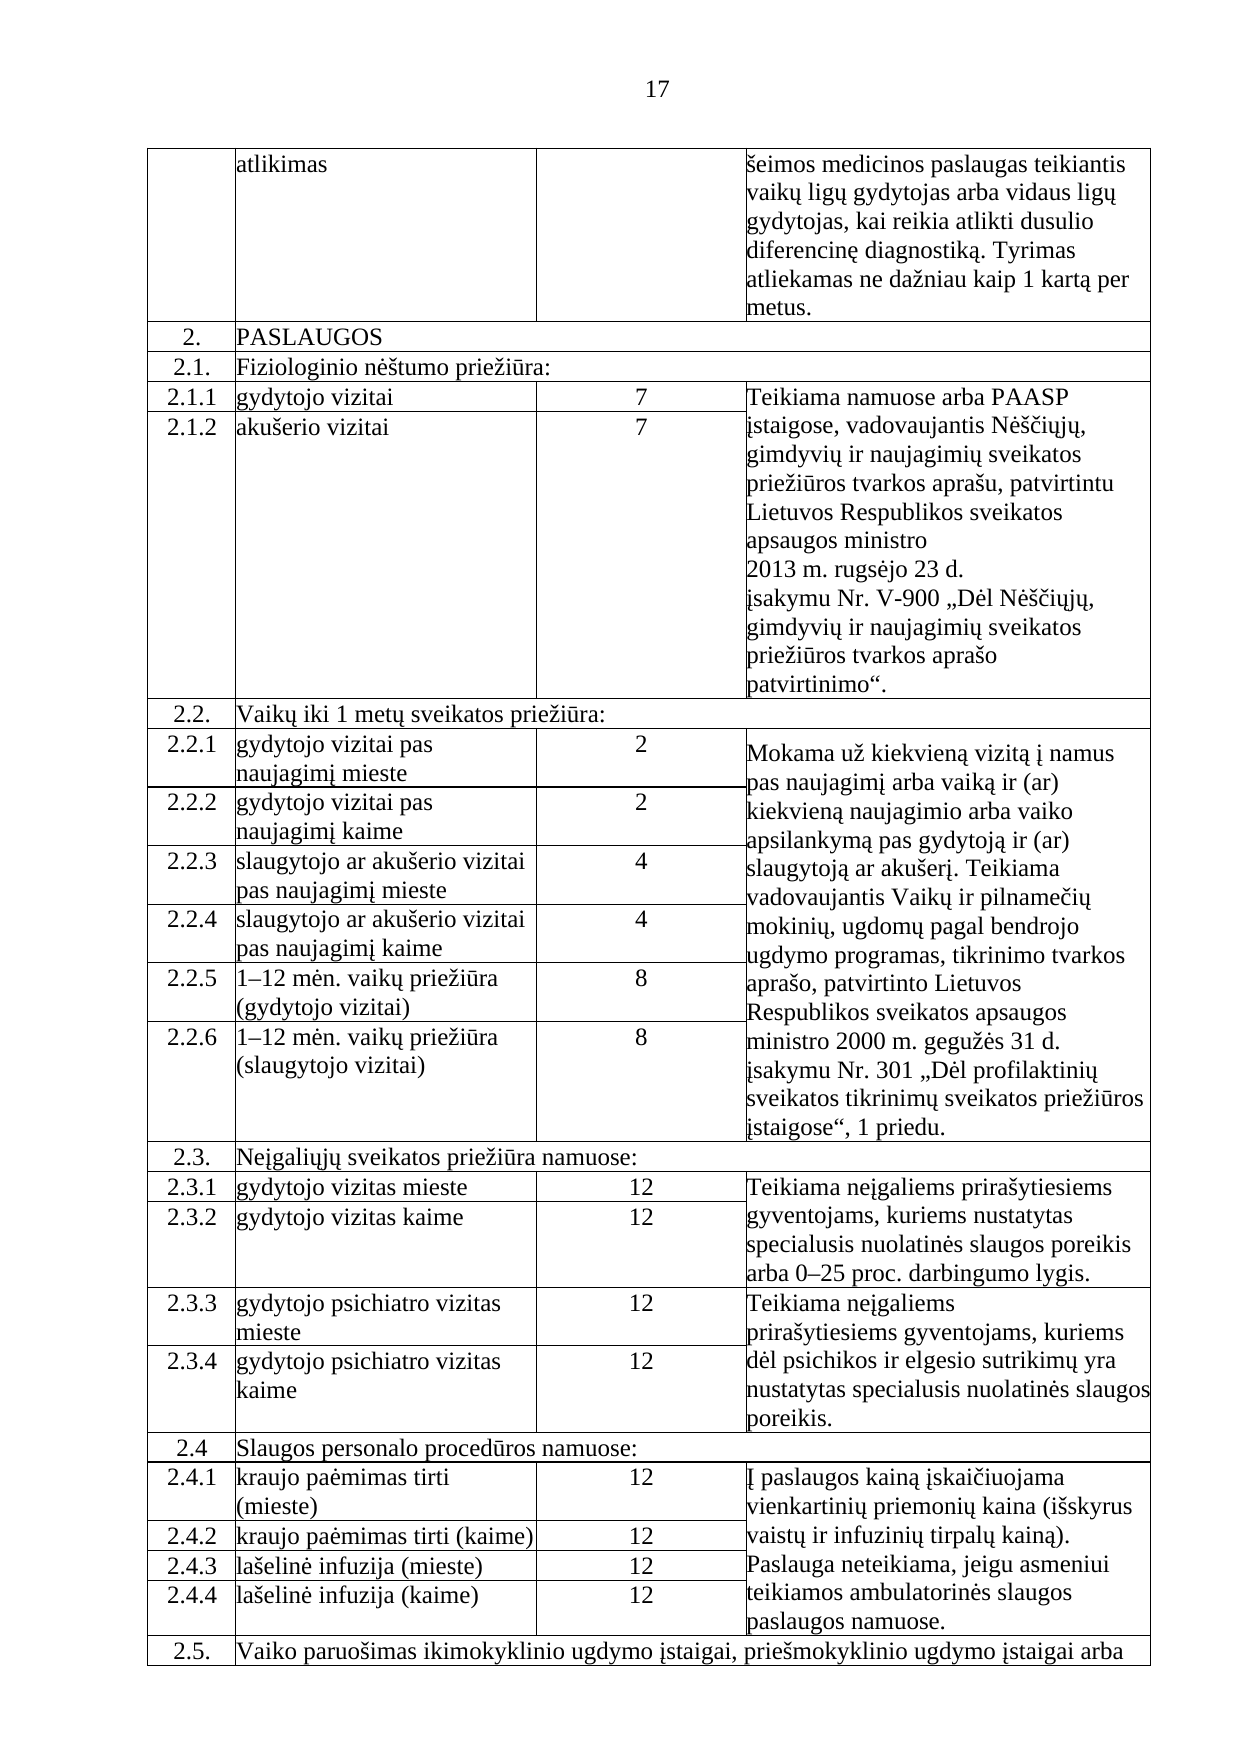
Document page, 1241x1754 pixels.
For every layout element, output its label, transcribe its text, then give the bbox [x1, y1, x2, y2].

table_cell Fiziologinio nėštumo priežiūra: [236, 352, 1150, 381]
table_cell Slaugos personalo procedūros namuose: [236, 1433, 1150, 1461]
table_cell Teikiama neįgaliems prirašytiesiems gyventojams, kuriems nustatytas specialusis nuolatinės slaugos poreikis arba 0–25 proc. darbingumo lygis. [747, 1172, 1150, 1287]
table_cell atlikimas [236, 149, 536, 321]
table_cell 2.3.4 [148, 1346, 235, 1432]
table_cell 12 [537, 1581, 746, 1635]
table_cell gydytojo vizitai [236, 382, 536, 411]
table_cell 2.2.5 [148, 963, 235, 1021]
table_cell 12 [537, 1288, 746, 1345]
table_cell Neįgaliųjų sveikatos priežiūra namuose: [236, 1142, 1150, 1171]
table_cell 2.5. [148, 1636, 235, 1665]
table_cell kraujo paėmimas tirti (kaime) [236, 1521, 536, 1550]
table_cell 2.2. [148, 699, 235, 728]
table_cell [537, 149, 746, 321]
table_cell Vaiko paruošimas ikimokyklinio ugdymo įstaigai, priešmokyklinio ugdymo įstaigai arba [236, 1636, 1150, 1665]
table_cell 12 [537, 1172, 746, 1201]
table_cell 2.4.4 [148, 1581, 235, 1635]
table_cell Vaikų iki 1 metų sveikatos priežiūra: [236, 699, 1150, 728]
table_cell 1–12 mėn. vaikų priežiūra (slaugytojo vizitai) [236, 1022, 536, 1141]
table_cell 8 [537, 1022, 746, 1141]
table_cell 2. [148, 322, 235, 351]
table_cell 12 [537, 1346, 746, 1432]
table_cell 12 [537, 1202, 746, 1287]
table_cell 2.3.1 [148, 1172, 235, 1201]
table_cell 2.2.3 [148, 846, 235, 903]
table_cell gydytojo vizitas kaime [236, 1202, 536, 1287]
table_cell 4 [537, 846, 746, 903]
table_cell Teikiama namuose arba PAASP įstaigose, vadovaujantis Nėščiųjų, gimdyvių ir naujagimių sveikatos priežiūros tvarkos aprašu, patvirtintu Lietuvos Respublikos sveikatos apsaugos ministro 2013 m. rugsėjo 23 d. įsakymu Nr. V-900 „Dėl Nėščiųjų, gimdyvių ir naujagimių sveikatos priežiūros tvarkos aprašo patvirtinimo“. [747, 382, 1150, 698]
table_cell kraujo paėmimas tirti (mieste) [236, 1463, 536, 1520]
table_cell 2.1.2 [148, 412, 235, 698]
table_cell 2.2.4 [148, 905, 235, 962]
table_cell PASLAUGOS [236, 322, 1150, 351]
table_cell 2.1. [148, 352, 235, 381]
table_cell 1–12 mėn. vaikų priežiūra (gydytojo vizitai) [236, 963, 536, 1021]
table_cell gydytojo vizitai pas naujagimį kaime [236, 788, 536, 845]
table_cell 7 [537, 382, 746, 411]
table_cell [148, 149, 235, 321]
table_cell 2.4.3 [148, 1551, 235, 1579]
table_cell 2.2.6 [148, 1022, 235, 1141]
table_cell 2.3.2 [148, 1202, 235, 1287]
table_cell 12 [537, 1463, 746, 1520]
table_cell 2.4.2 [148, 1521, 235, 1550]
table_cell 2.3. [148, 1142, 235, 1171]
table_cell 2.2.1 [148, 729, 235, 786]
table_cell 2.4 [148, 1433, 235, 1461]
table_cell slaugytojo ar akušerio vizitai pas naujagimį mieste [236, 846, 536, 903]
table_cell šeimos medicinos paslaugas teikiantis vaikų ligų gydytojas arba vidaus ligų gydytojas, kai reikia atlikti dusulio diferencinę diagnostiką. Tyrimas atliekamas ne dažniau kaip 1 kartą per metus. [747, 149, 1150, 321]
table_cell Mokama už kiekvieną vizitą į namus pas naujagimį arba vaiką ir (ar) kiekvieną naujagimio arba vaiko apsilankymą pas gydytoją ir (ar) slaugytoją ar akušerį. Teikiama vadovaujantis Vaikų ir pilnamečių mokinių, ugdomų pagal bendrojo ugdymo programas, tikrinimo tvarkos aprašo, patvirtinto Lietuvos Respublikos sveikatos apsaugos ministro 2000 m. gegužės 31 d. įsakymu Nr. 301 „Dėl profilaktinių sveikatos tikrinimų sveikatos priežiūros įstaigose“, 1 priedu. [747, 729, 1150, 1141]
table_cell 2 [537, 729, 746, 786]
table_cell 12 [537, 1551, 746, 1579]
table_cell gydytojo psichiatro vizitas kaime [236, 1346, 536, 1432]
table_cell Į paslaugos kainą įskaičiuojama vienkartinių priemonių kaina (išskyrus vaistų ir infuzinių tirpalų kainą). Paslauga neteikiama, jeigu asmeniui teikiamos ambulatorinės slaugos paslaugos namuose. [747, 1463, 1150, 1635]
table_cell 2.3.3 [148, 1288, 235, 1345]
table_cell 7 [537, 412, 746, 698]
table_cell gydytojo vizitas mieste [236, 1172, 536, 1201]
table_cell 2.1.1 [148, 382, 235, 411]
table_cell akušerio vizitai [236, 412, 536, 698]
table_cell gydytojo psichiatro vizitas mieste [236, 1288, 536, 1345]
table_cell 2.2.2 [148, 788, 235, 845]
table_cell lašelinė infuzija (kaime) [236, 1581, 536, 1635]
table_cell Teikiama neįgaliems prirašytiesiems gyventojams, kuriems dėl psichikos ir elgesio sutrikimų yra nustatytas specialusis nuolatinės slaugos poreikis. [747, 1288, 1150, 1432]
table_cell 8 [537, 963, 746, 1021]
table_cell 4 [537, 905, 746, 962]
table_cell 2 [537, 788, 746, 845]
table_cell 12 [537, 1521, 746, 1550]
table_cell slaugytojo ar akušerio vizitai pas naujagimį kaime [236, 905, 536, 962]
table_cell 2.4.1 [148, 1463, 235, 1520]
table_cell gydytojo vizitai pas naujagimį mieste [236, 729, 536, 786]
table_cell lašelinė infuzija (mieste) [236, 1551, 536, 1579]
